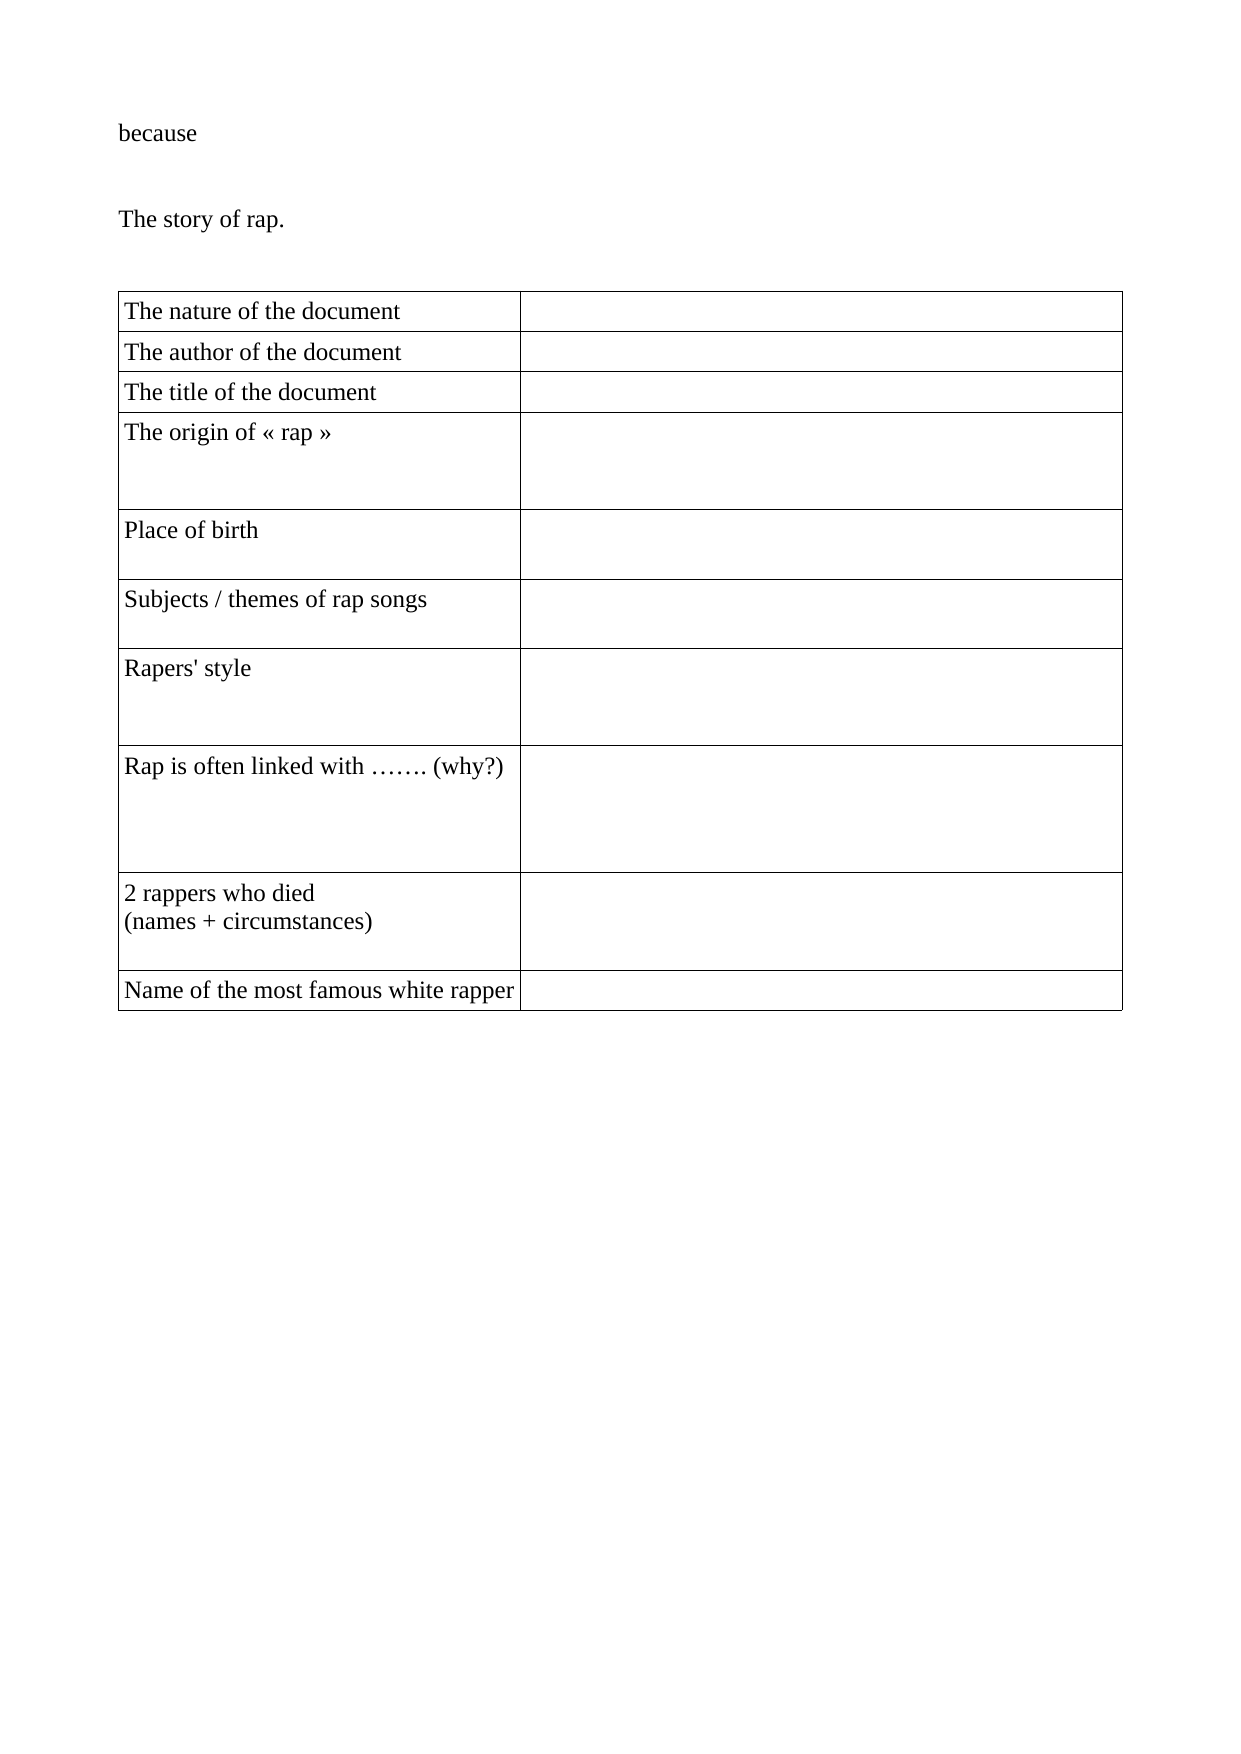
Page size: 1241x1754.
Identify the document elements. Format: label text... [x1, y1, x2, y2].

table_cell [521, 746, 1122, 872]
table_cell [521, 971, 1122, 1010]
table_cell [521, 580, 1122, 647]
table_cell [521, 649, 1122, 745]
table_cell Place of birth [119, 510, 520, 578]
table_cell Subjects / themes of rap songs [119, 580, 520, 647]
table_header [521, 292, 1122, 331]
table_cell [521, 510, 1122, 578]
table_cell The title of the document [119, 372, 520, 412]
table_cell Rap is often linked with ……. (why?) [119, 746, 520, 872]
text The story of rap. [118, 204, 1122, 233]
table_cell Rapers' style [119, 649, 520, 745]
table_cell The author of the document [119, 332, 520, 371]
table_cell [521, 413, 1122, 509]
table_cell Name of the most famous white rapper [119, 971, 520, 1010]
table_cell [521, 873, 1122, 970]
table_cell The origin of « rap » [119, 413, 520, 509]
table_cell 2 rappers who died (names + circumstances) [119, 873, 520, 970]
table_cell [521, 372, 1122, 412]
text because [118, 118, 1122, 176]
table_cell [521, 332, 1122, 371]
table_header The nature of the document [119, 292, 520, 331]
